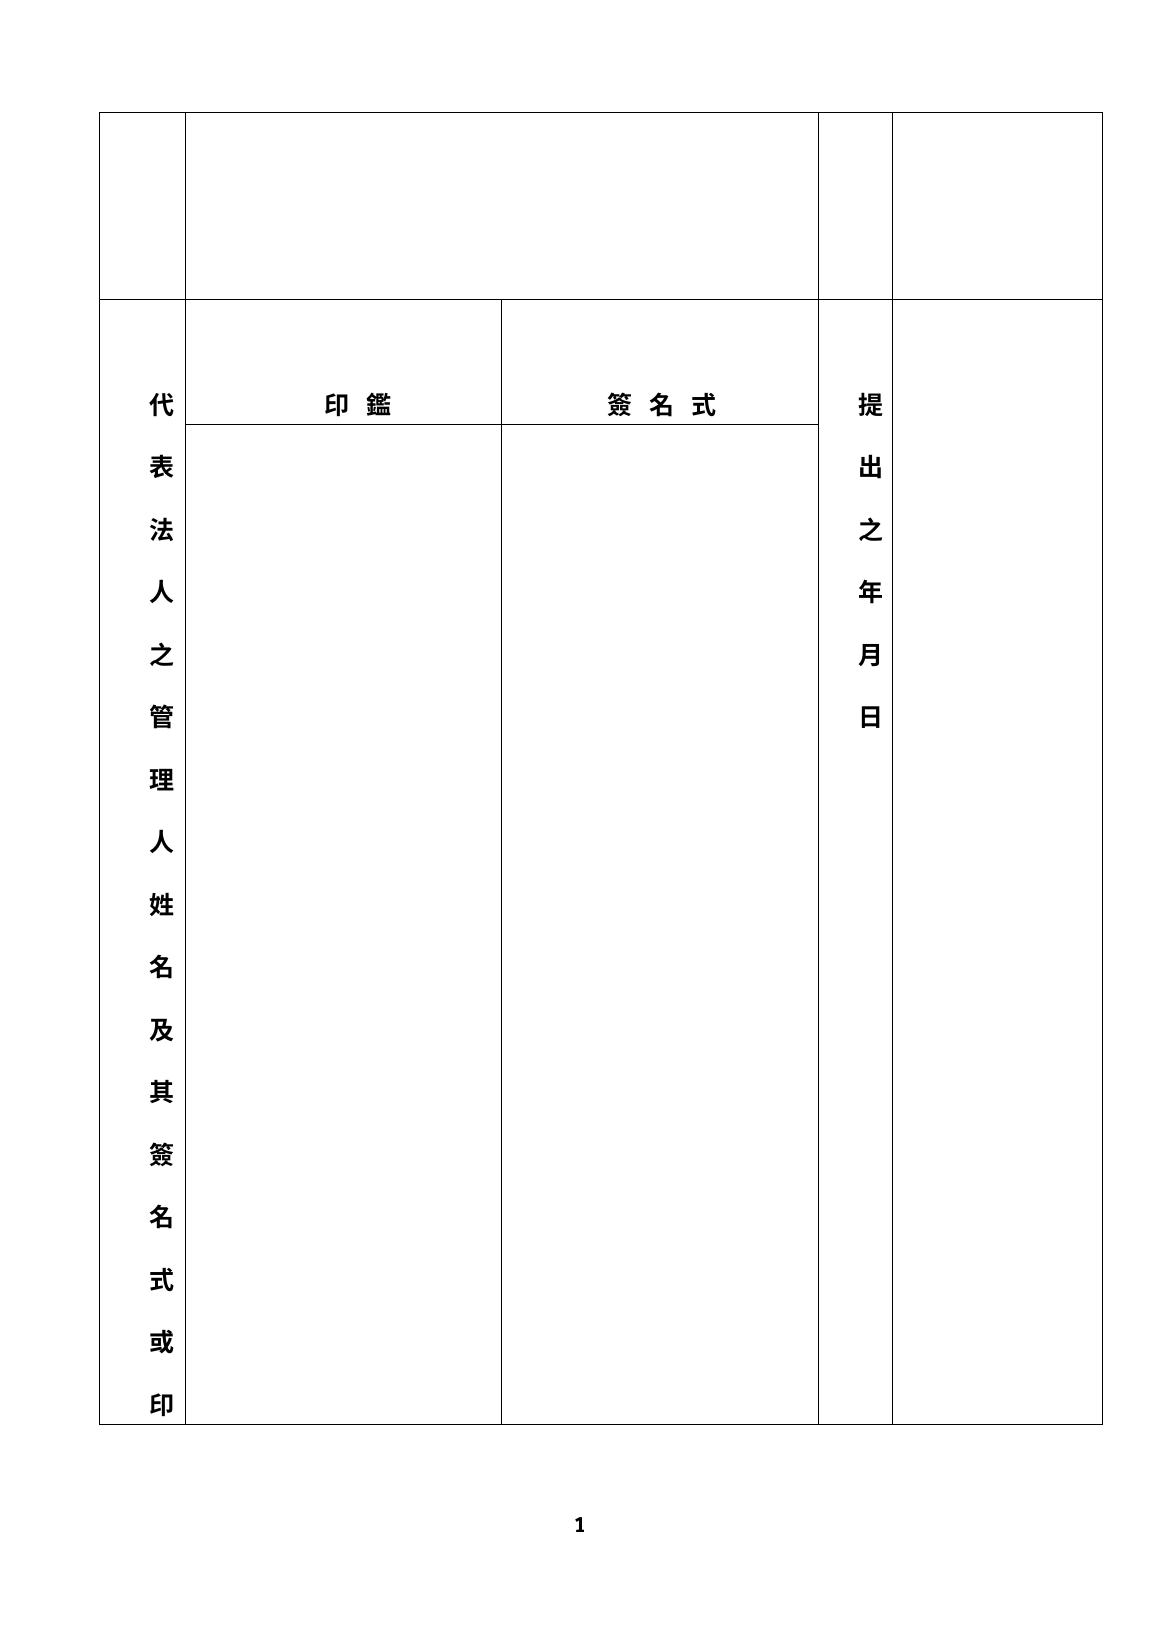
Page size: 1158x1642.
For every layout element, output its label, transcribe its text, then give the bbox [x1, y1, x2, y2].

table_cell 代表法人之管理人姓名及其簽名式或印鑑 [100, 300, 185, 1424]
table_cell [893, 300, 1102, 1424]
table_header [100, 113, 185, 299]
table_cell 簽名式 [502, 300, 818, 424]
table_cell [186, 425, 501, 1424]
table_header [893, 113, 1102, 299]
table_header [186, 113, 818, 299]
table_header [819, 113, 892, 299]
table_cell 提出之年月日 [819, 300, 892, 1424]
table_cell 印鑑 [186, 300, 501, 424]
table_cell [502, 425, 818, 1424]
